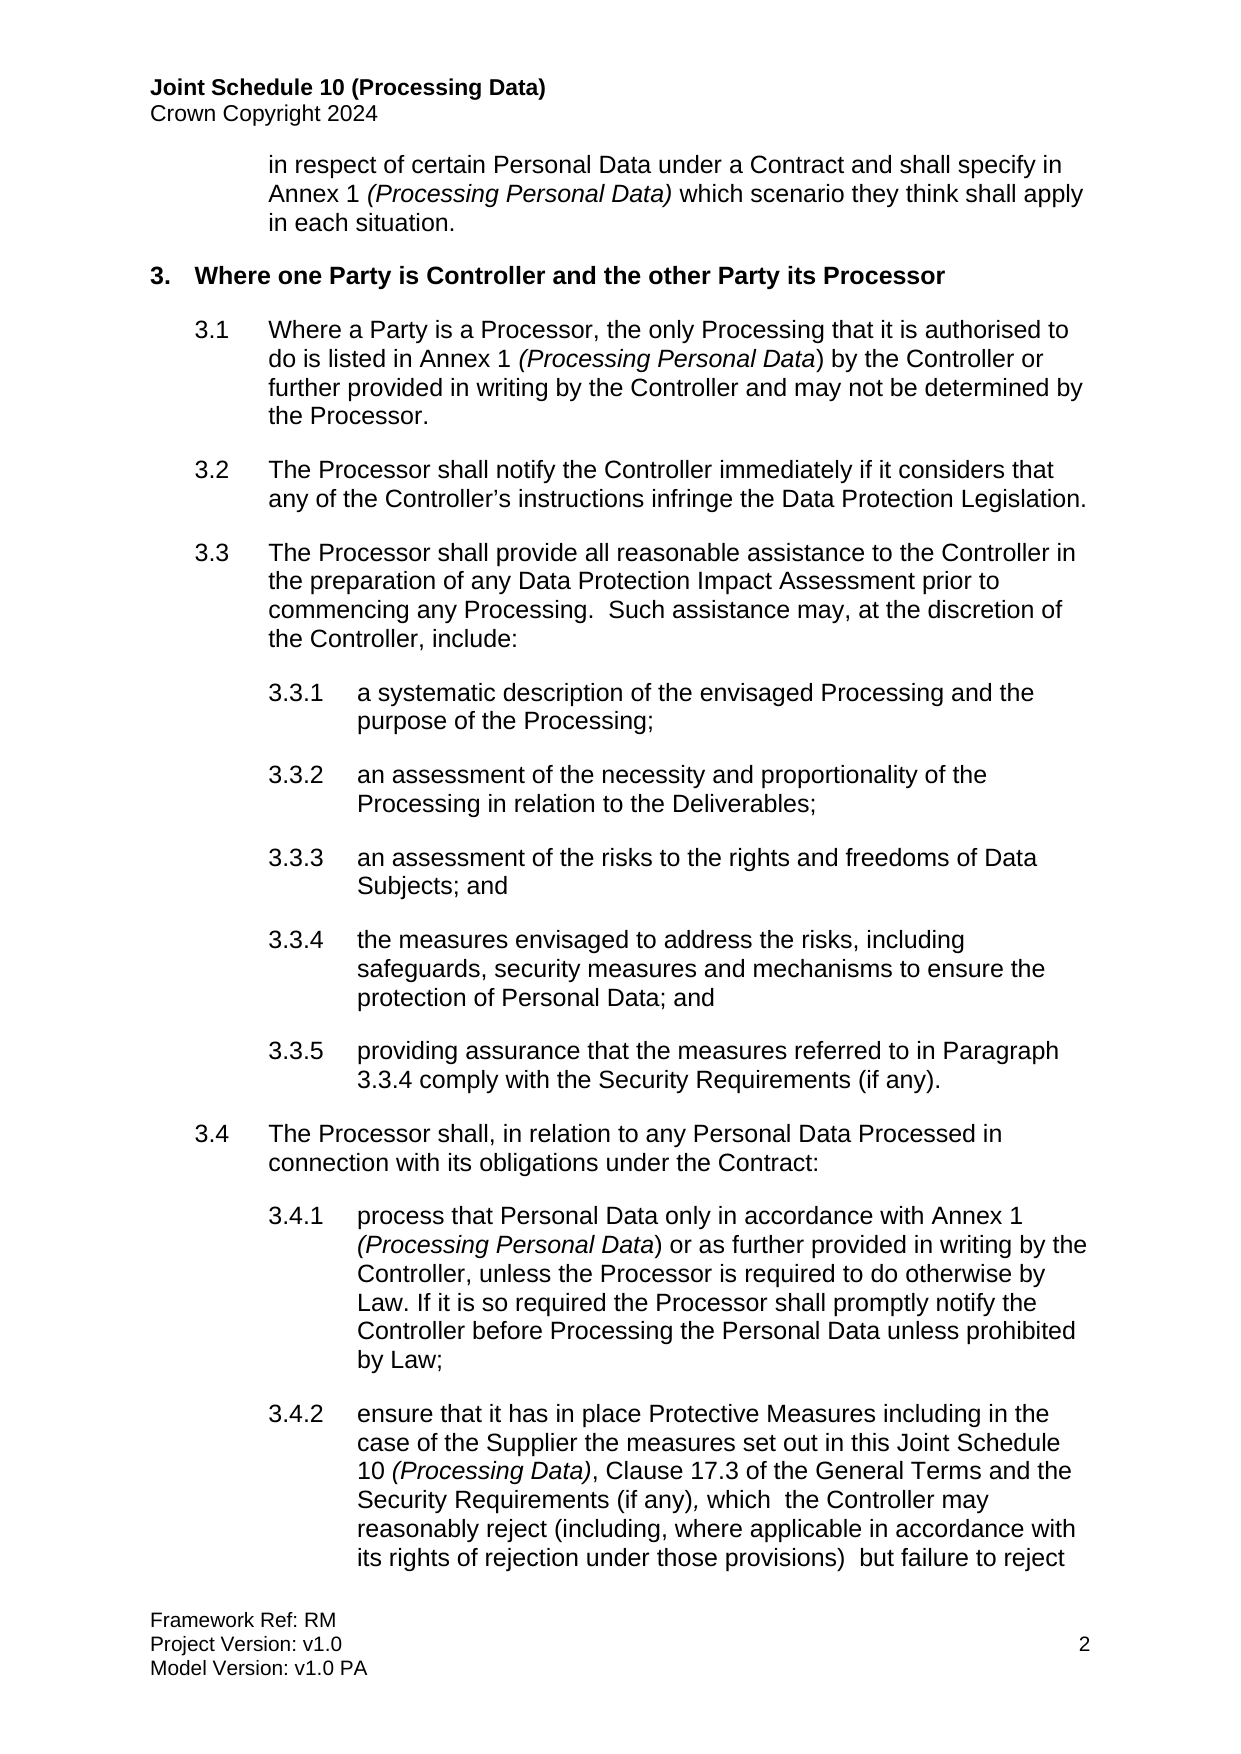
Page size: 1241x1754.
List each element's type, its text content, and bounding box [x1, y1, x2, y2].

text 3.4 The Processor shall, in relation to any Personal Data Processed in connection with its obligations under the Contract: [194, 1119, 1090, 1176]
list the measures envisaged to address the risks, including safeguards, security measures and mechanisms to ensure the protection of Personal Data; and [268, 925, 1090, 1011]
text 3.2 The Processor shall notify the Controller immediately if it considers that any of the Controller’s instructions infringe the Data Protection Legislation. [194, 455, 1090, 512]
list Where one Party is Controller and the other Party its Processor [150, 261, 1090, 290]
text 3.4.1 process that Personal Data only in accordance with Annex 1 (Processing Personal Data) or as further provided in writing by the Controller, unless the Processor is required to do otherwise by Law. If it is so required the Processor shall promptly notify the Controller before Processing the Personal Data unless prohibited by Law; [268, 1201, 1090, 1374]
text in respect of certain Personal Data under a Contract and shall specify in Annex 1 (Processing Personal Data) which scenario they think shall apply in each situation. [268, 150, 1090, 236]
list an assessment of the risks to the rights and freedoms of Data Subjects; and [268, 842, 1090, 900]
text 3.1 Where a Party is a Processor, the only Processing that it is authorised to do is listed in Annex 1 (Processing Personal Data) by the Controller or further provided in writing by the Controller and may not be determined by the Processor. [194, 315, 1090, 430]
text 3.4.2 ensure that it has in place Protective Measures including in the case of the Supplier the measures set out in this Joint Schedule 10 (Processing Data), Clause 17.3 of the General Terms and the Security Requirements (if any), which the Controller may reasonably reject (including, where applicable in accordance with its rights of rejection under those provisions) but failure to reject [268, 1399, 1090, 1571]
list providing assurance that the measures referred to in Paragraph 3.3.4 comply with the Security Requirements (if any). [268, 1036, 1090, 1094]
list an assessment of the necessity and proportionality of the Processing in relation to the Deliverables; [268, 760, 1090, 817]
list a systematic description of the envisaged Processing and the purpose of the Processing; [268, 677, 1090, 735]
text 3.3 The Processor shall provide all reasonable assistance to the Controller in the preparation of any Data Protection Impact Assessment prior to commencing any Processing. Such assistance may, at the discretion of the Controller, include: [194, 537, 1090, 652]
